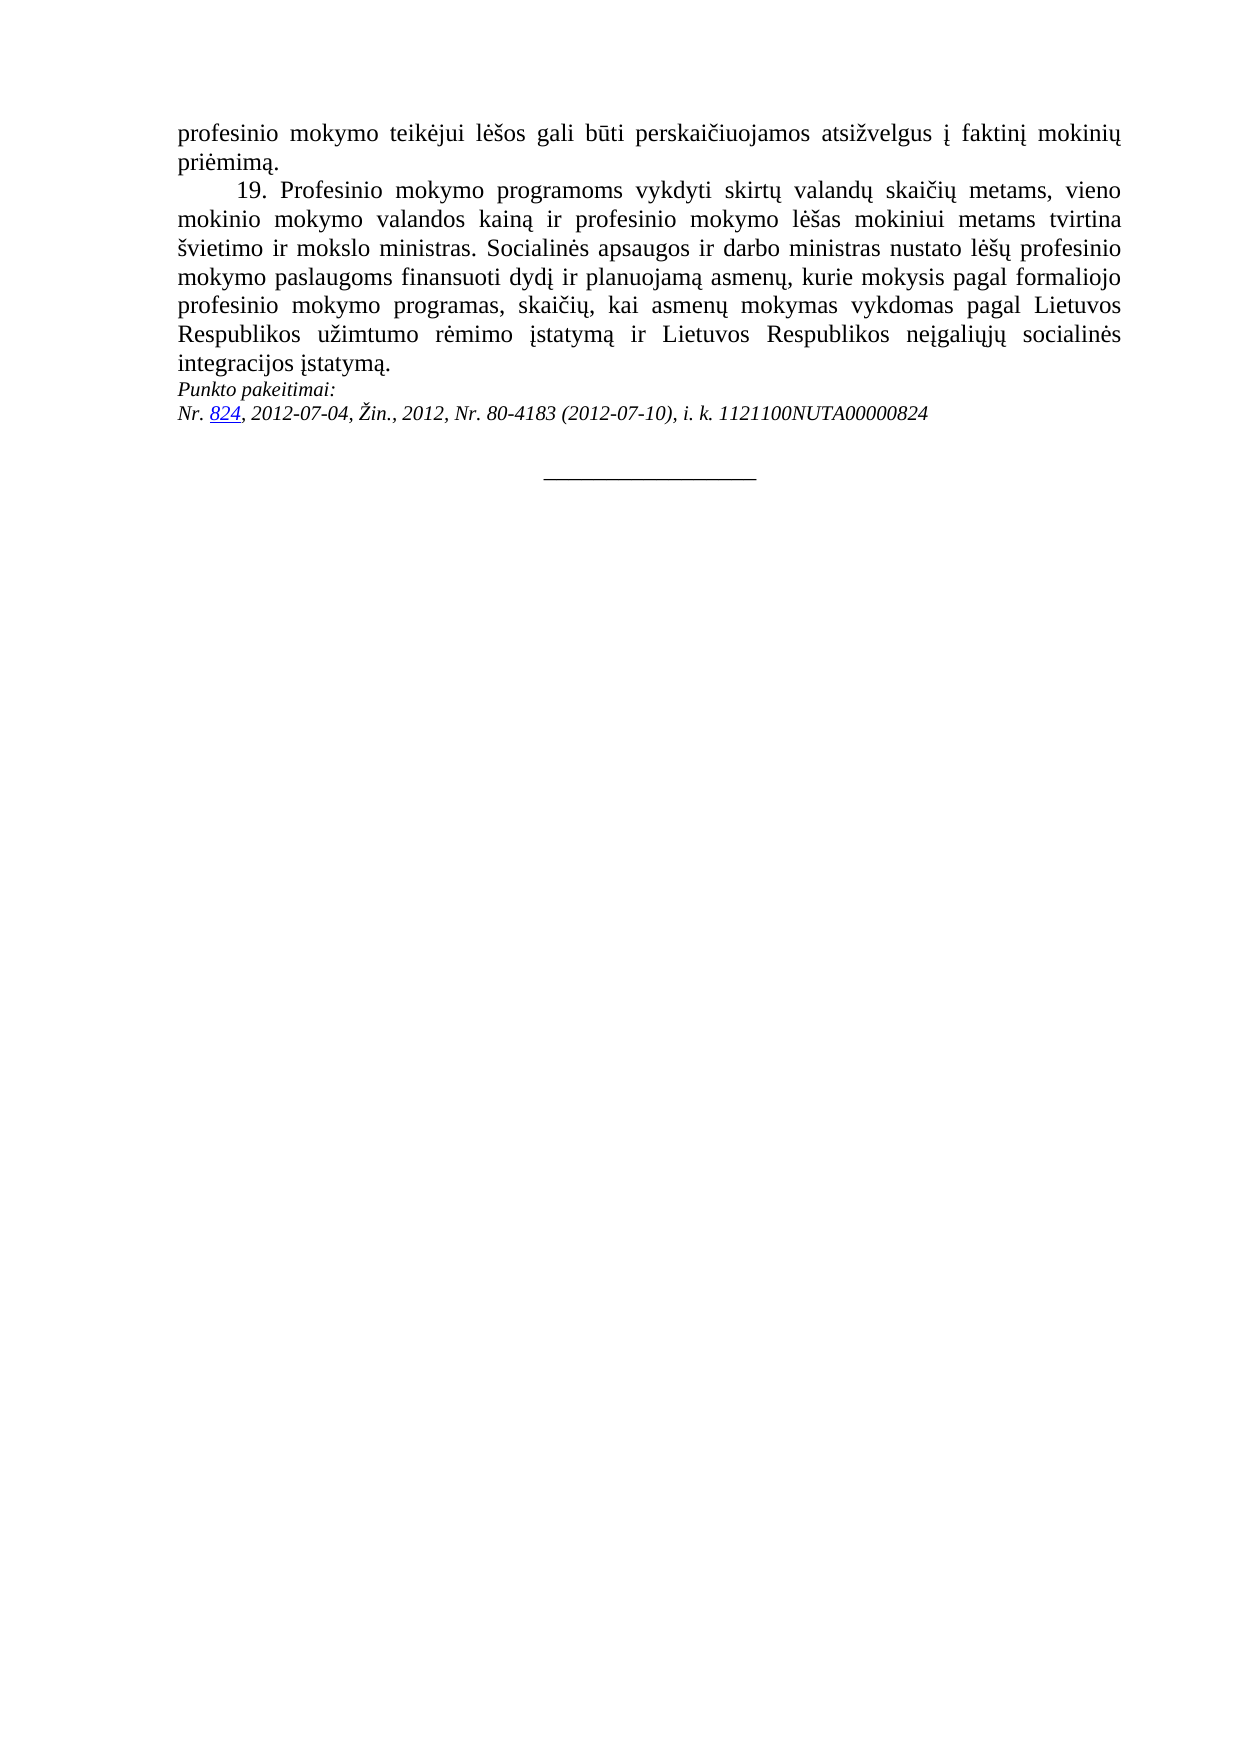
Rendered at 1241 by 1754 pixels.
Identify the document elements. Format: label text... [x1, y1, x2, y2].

text Nr. 824, 2012-07-04, Žin., 2012, Nr. 80-4183 (2012-07-10), i. k. 1121100NUTA00000824 [177, 401, 1122, 425]
text _________________ [177, 454, 1122, 482]
text profesinio mokymo teikėjui lėšos gali būti perskaičiuojamos atsižvelgus į faktinį mokinių priėmimą. [177, 118, 1122, 176]
text Punkto pakeitimai: [177, 377, 1122, 401]
text 19. Profesinio mokymo programoms vykdyti skirtų valandų skaičių metams, vieno mokinio mokymo valandos kainą ir profesinio mokymo lėšas mokiniui metams tvirtina švietimo ir mokslo ministras. Socialinės apsaugos ir darbo ministras nustato lėšų profesinio mokymo paslaugoms finansuoti dydį ir planuojamą asmenų, kurie mokysis pagal formaliojo profesinio mokymo programas, skaičių, kai asmenų mokymas vykdomas pagal Lietuvos Respublikos užimtumo rėmimo įstatymą ir Lietuvos Respublikos neįgaliųjų socialinės integracijos įstatymą. [177, 176, 1122, 377]
